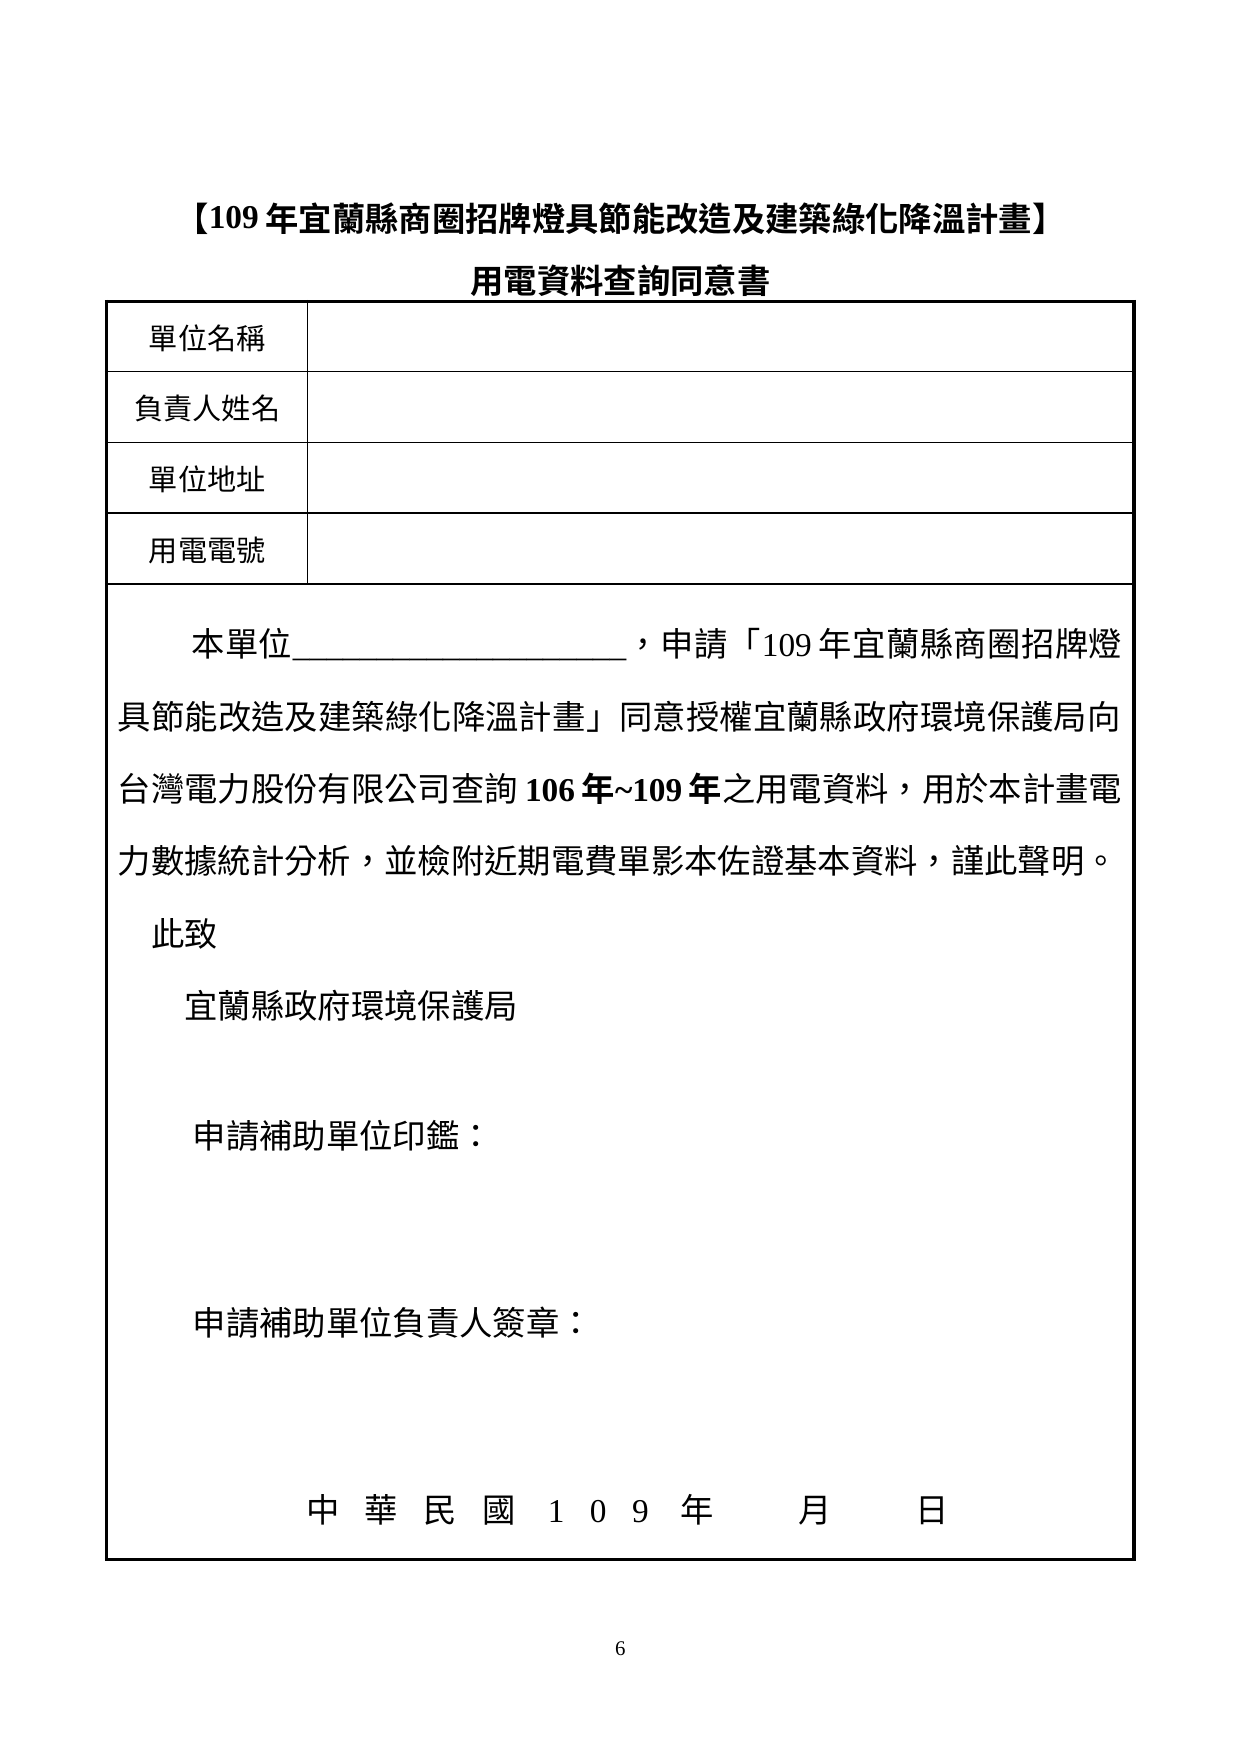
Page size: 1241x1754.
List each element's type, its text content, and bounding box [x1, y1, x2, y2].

table_cell 本單位____________________，申請「109年宜蘭縣商圈招牌燈具節能改造及建築綠化降溫計畫」同意授權宜蘭縣政府環境保護局向台灣電力股份有限公司查詢106年~109年之用電資料，用於本計畫電力數據統計分析，並檢附近期電費單影本佐證基本資料，謹此聲明。 此致 宜蘭縣政府環境保護局 申請補助單位印鑑： 申請補助單位負責人簽章： 中華民國109年 月 日 [108, 585, 1132, 1558]
text 用電資料查詢同意書 [106, 237, 1134, 300]
table_cell 用電電號 [108, 514, 307, 583]
table_cell [308, 372, 1132, 441]
table_cell [308, 514, 1132, 583]
table_cell 單位地址 [108, 443, 307, 512]
table_header 單位名稱 [108, 303, 307, 371]
text 【109年宜蘭縣商圈招牌燈具節能改造及建築綠化降溫計畫】 [106, 175, 1134, 237]
table_header [308, 303, 1132, 371]
table_cell [308, 443, 1132, 512]
table_cell 負責人姓名 [108, 372, 307, 441]
